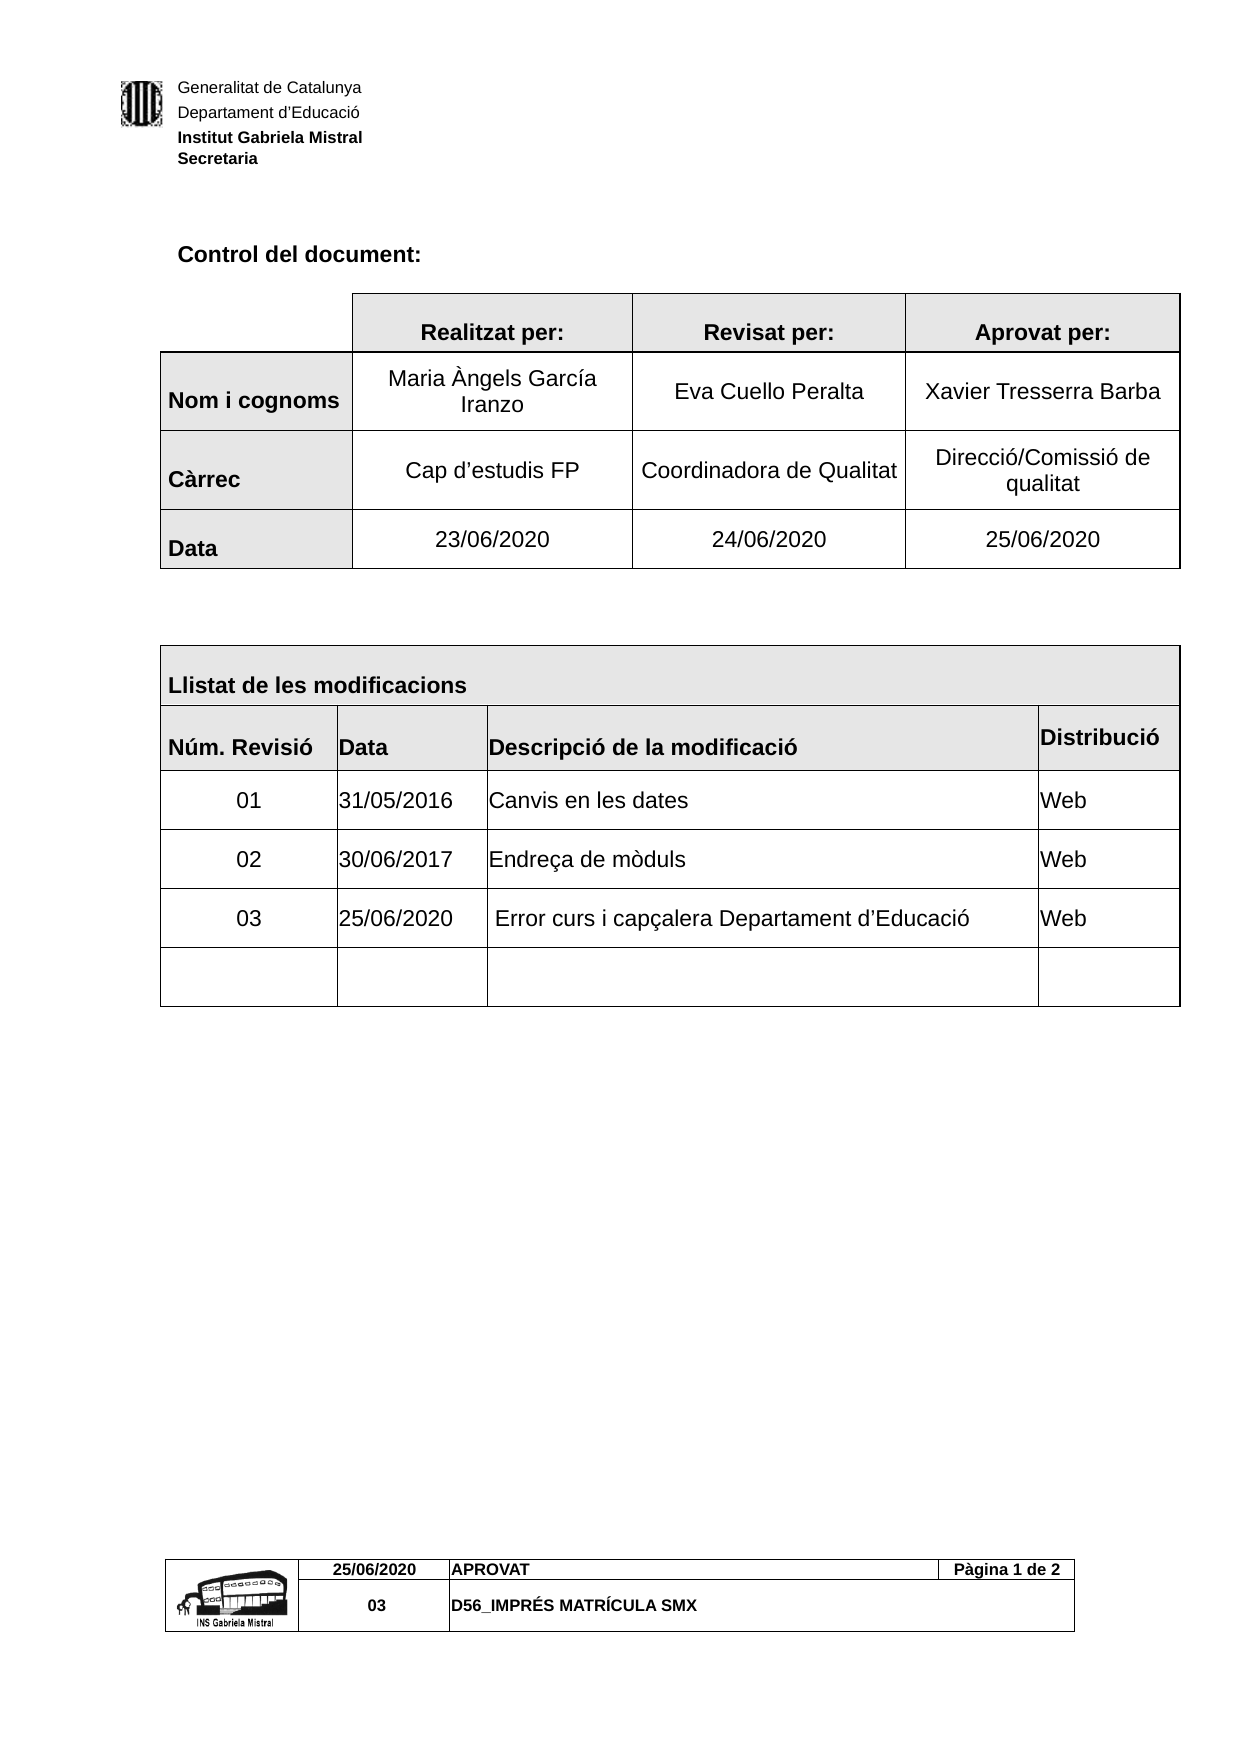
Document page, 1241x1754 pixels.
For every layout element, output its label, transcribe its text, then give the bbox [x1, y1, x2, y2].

table_cell Error curs i capçalera Departament d’Educació [488, 889, 1038, 947]
table_cell [338, 948, 487, 1006]
table_cell Cap d’estudis FP [353, 431, 632, 509]
table_cell 31/05/2016 [338, 771, 487, 829]
table_cell Nom i cognoms [161, 353, 352, 430]
table_cell Xavier Tresserra Barba [906, 353, 1179, 430]
table_header [161, 293, 352, 351]
table_header Realitzat per: [353, 294, 632, 351]
table_cell Canvis en les dates [488, 771, 1038, 829]
table_cell Descripció de la modificació [488, 706, 1038, 770]
table_cell [488, 948, 1038, 1006]
table_cell Maria Àngels García Iranzo [353, 353, 632, 430]
table_header Revisat per: [633, 294, 905, 351]
table_cell Càrrec [161, 431, 352, 509]
table_cell Eva Cuello Peralta [633, 353, 905, 430]
table_cell Web [1039, 830, 1179, 888]
table_cell [1039, 948, 1179, 1006]
table_cell Núm. Revisió [161, 706, 337, 770]
table_cell 24/06/2020 [633, 510, 905, 568]
table_cell 23/06/2020 [353, 510, 632, 568]
table_cell 02 [161, 830, 337, 888]
table_cell 25/06/2020 [338, 889, 487, 947]
table_cell Coordinadora de Qualitat [633, 431, 905, 509]
table_cell 25/06/2020 [906, 510, 1179, 568]
picture [176, 1559, 288, 1631]
table_cell Direcció/Comissió de qualitat [906, 431, 1179, 509]
table_cell 03 [161, 889, 337, 947]
table_cell Data [338, 706, 487, 770]
table_cell 01 [161, 771, 337, 829]
table_cell Distribució [1039, 706, 1179, 770]
table_cell 30/06/2017 [338, 830, 487, 888]
table_cell Endreça de mòduls [488, 830, 1038, 888]
picture [121, 81, 163, 128]
table_header Llistat de les modificacions [161, 646, 1179, 704]
table_cell [161, 948, 337, 1006]
table_header Aprovat per: [906, 294, 1179, 351]
text Control del document: [177, 241, 1163, 267]
table_cell Web [1039, 889, 1179, 947]
table_cell Web [1039, 771, 1179, 829]
table_cell Data [161, 510, 352, 568]
